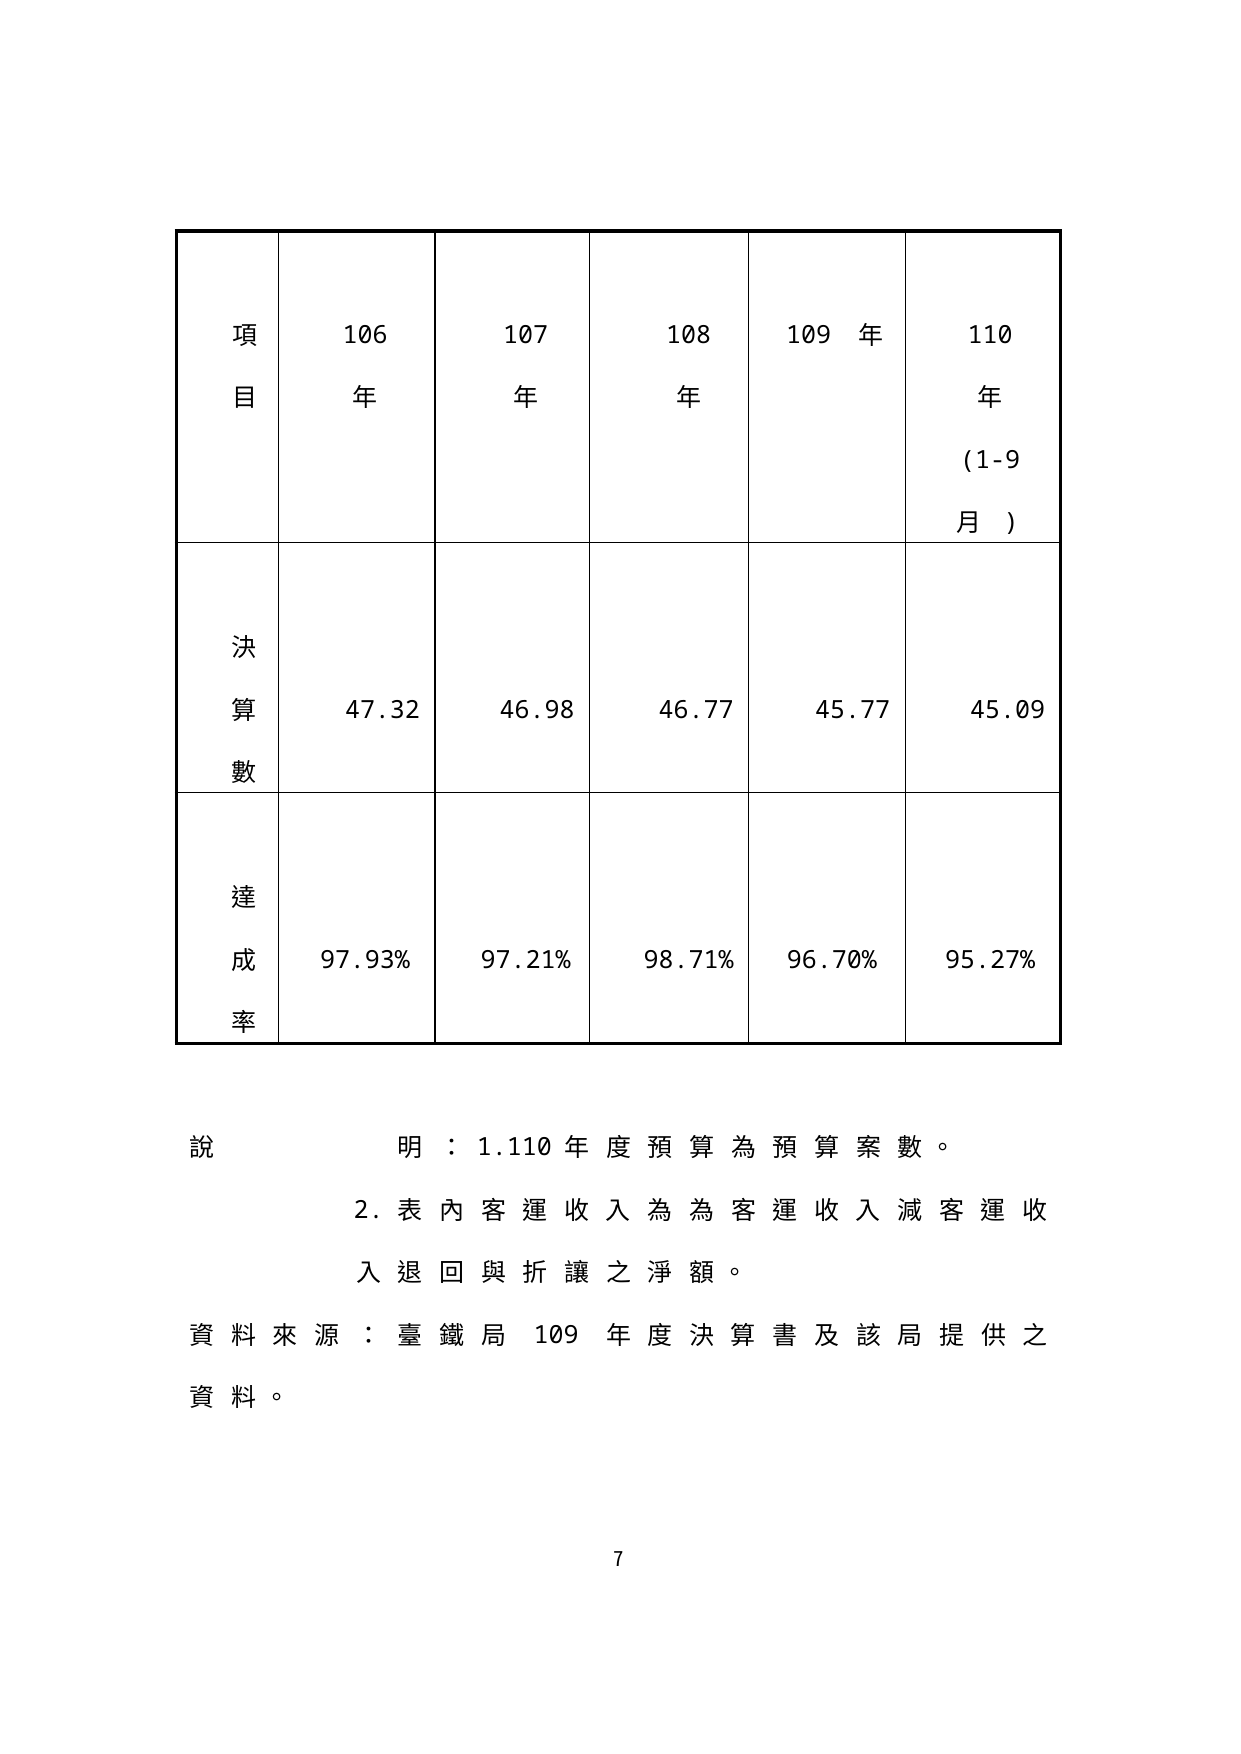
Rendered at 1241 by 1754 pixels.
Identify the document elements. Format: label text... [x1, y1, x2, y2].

table_cell 47.32 [279, 543, 434, 792]
table_header 106年 [279, 233, 434, 542]
table_header 107年 [436, 233, 589, 542]
table_cell 決算數 [178, 543, 278, 792]
text 說 明：1.110年度預算為預算案數。 [181, 1104, 1056, 1167]
table_header 110年 (1-9月) [906, 233, 1059, 542]
text 資料來源：臺鐵局109年度決算書及該局提供之資料。 [181, 1292, 1056, 1417]
table_cell 46.77 [590, 543, 748, 792]
table_cell 45.09 [906, 543, 1059, 792]
table_cell 97.21% [436, 793, 589, 1042]
text 2.表內客運收入為為客運收入減客運收入退回與折讓之淨額。 [313, 1167, 1056, 1292]
table_cell 98.71% [590, 793, 748, 1042]
table_header 項目 [178, 233, 278, 542]
table_cell 達成率 [178, 793, 278, 1042]
table_cell 96.70% [749, 793, 905, 1042]
table_header 109年 [749, 233, 905, 542]
table_cell 46.98 [436, 543, 589, 792]
table_cell 95.27% [906, 793, 1059, 1042]
table_cell 97.93% [279, 793, 434, 1042]
table_header 108年 [590, 233, 748, 542]
table_cell 45.77 [749, 543, 905, 792]
